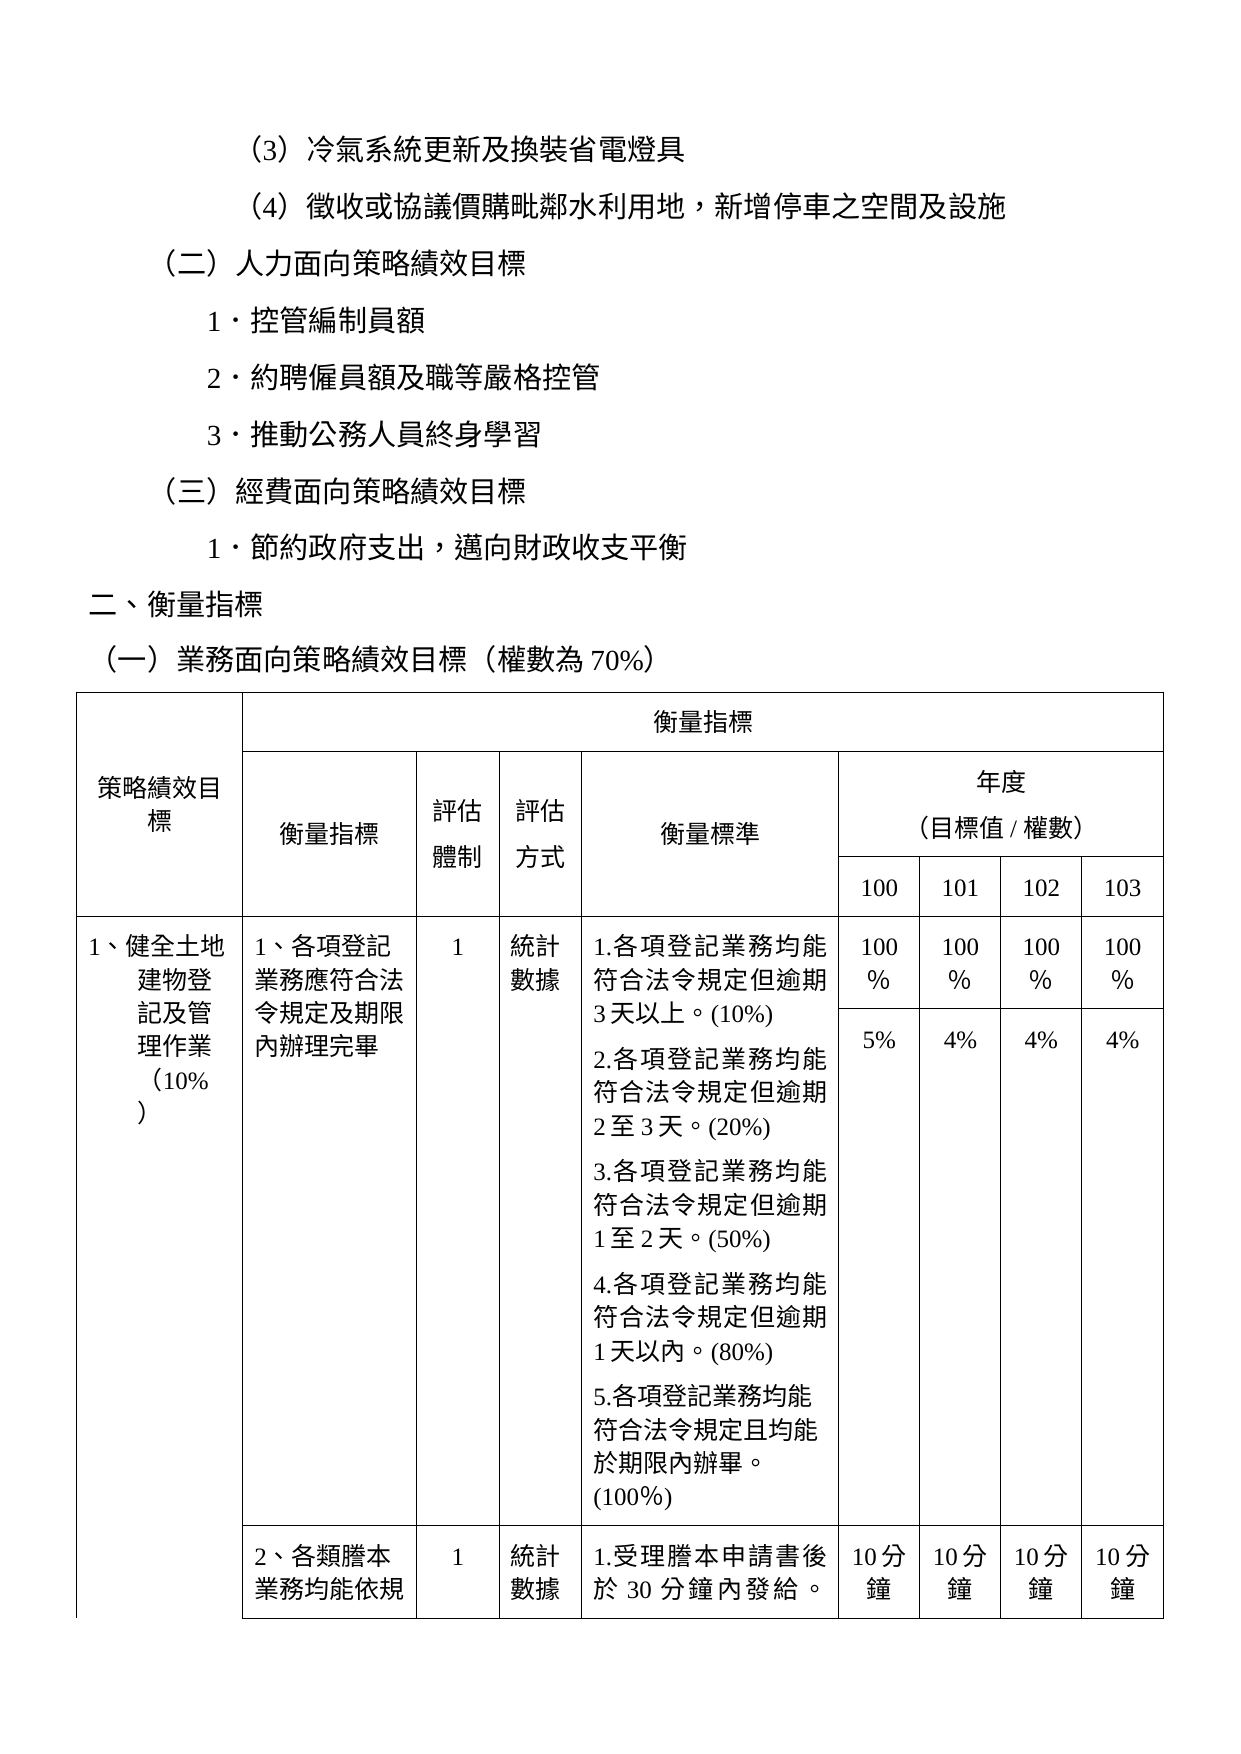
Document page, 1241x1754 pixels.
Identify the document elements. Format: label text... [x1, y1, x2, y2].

table_cell 4% [1082, 1009, 1163, 1525]
table_cell 4% [1001, 1009, 1081, 1525]
text （三）經費面向策略績效目標 [148, 468, 1152, 511]
table_cell 1.各項登記業務均能符合法令規定但逾期3天以上。(10%) 2.各項登記業務均能符合法令規定但逾期2至3天。(20%) 3.各項登記業務均能符合法令規定但逾期1至2天。(50%) 4.各項登記業務均能符合法令規定但逾期1天以內。(80%) 5.各項登記業務均能符合法令規定且均能於期限內辦畢。(100％) [582, 917, 838, 1525]
table_cell 統計數據 [500, 917, 581, 1525]
list 約聘僱員額及職等嚴格控管 [207, 354, 1152, 397]
table_cell 101 [920, 857, 1000, 916]
table_cell 健全土地建物登記及管理作業（10%） [77, 917, 242, 1525]
list 控管編制員額 [207, 298, 1152, 340]
table_cell 1 [417, 1526, 499, 1618]
text （一）業務面向策略績效目標（權數為70%） [88, 637, 1152, 679]
text 二、衡量指標 [88, 582, 1152, 624]
table_cell 4% [920, 1009, 1000, 1525]
table_cell 1 [417, 917, 499, 1525]
text （二）人力面向策略績效目標 [148, 241, 1152, 283]
table_cell 100％ [839, 917, 919, 1008]
table_cell 10分鐘 [1082, 1526, 1163, 1618]
list 徵收或協議價購毗鄰水利用地，新增停車之空間及設施 [233, 184, 1152, 226]
table_cell 評估 體制 [417, 752, 499, 916]
table_header 衡量指標 [243, 693, 1163, 751]
table_cell 10分鐘 [1001, 1526, 1081, 1618]
table_cell 10分鐘 [920, 1526, 1000, 1618]
table_cell 103 [1082, 857, 1163, 916]
table_cell 1.受理謄本申請書後於30分鐘內發給。 [582, 1526, 838, 1618]
table_cell 100％ [1001, 917, 1081, 1008]
table_cell 衡量標準 [582, 752, 838, 916]
table_cell 統計數據 [500, 1526, 581, 1618]
list 節約政府支出，邁向財政收支平衡 [207, 525, 1152, 567]
table_cell 102 [1001, 857, 1081, 916]
table_cell 10分鐘 [839, 1526, 919, 1618]
table_cell 年度 （目標值 / 權數） [839, 752, 1163, 856]
table_cell 2、各類謄本業務均能依規 [243, 1526, 416, 1618]
table_cell 100 [839, 857, 919, 916]
list 推動公務人員終身學習 [207, 411, 1152, 454]
table_cell 5% [839, 1009, 919, 1525]
table_cell 100％ [1082, 917, 1163, 1008]
table_cell 100％ [920, 917, 1000, 1008]
table_cell [77, 1525, 242, 1618]
table_header 策略績效目標 [77, 693, 242, 916]
table_cell 評估 方式 [500, 752, 581, 916]
table_cell 衡量指標 [243, 752, 416, 916]
table_cell 1、各項登記業務應符合法令規定及期限內辦理完畢 [243, 917, 416, 1525]
list 冷氣系統更新及換裝省電燈具 [233, 127, 1152, 169]
